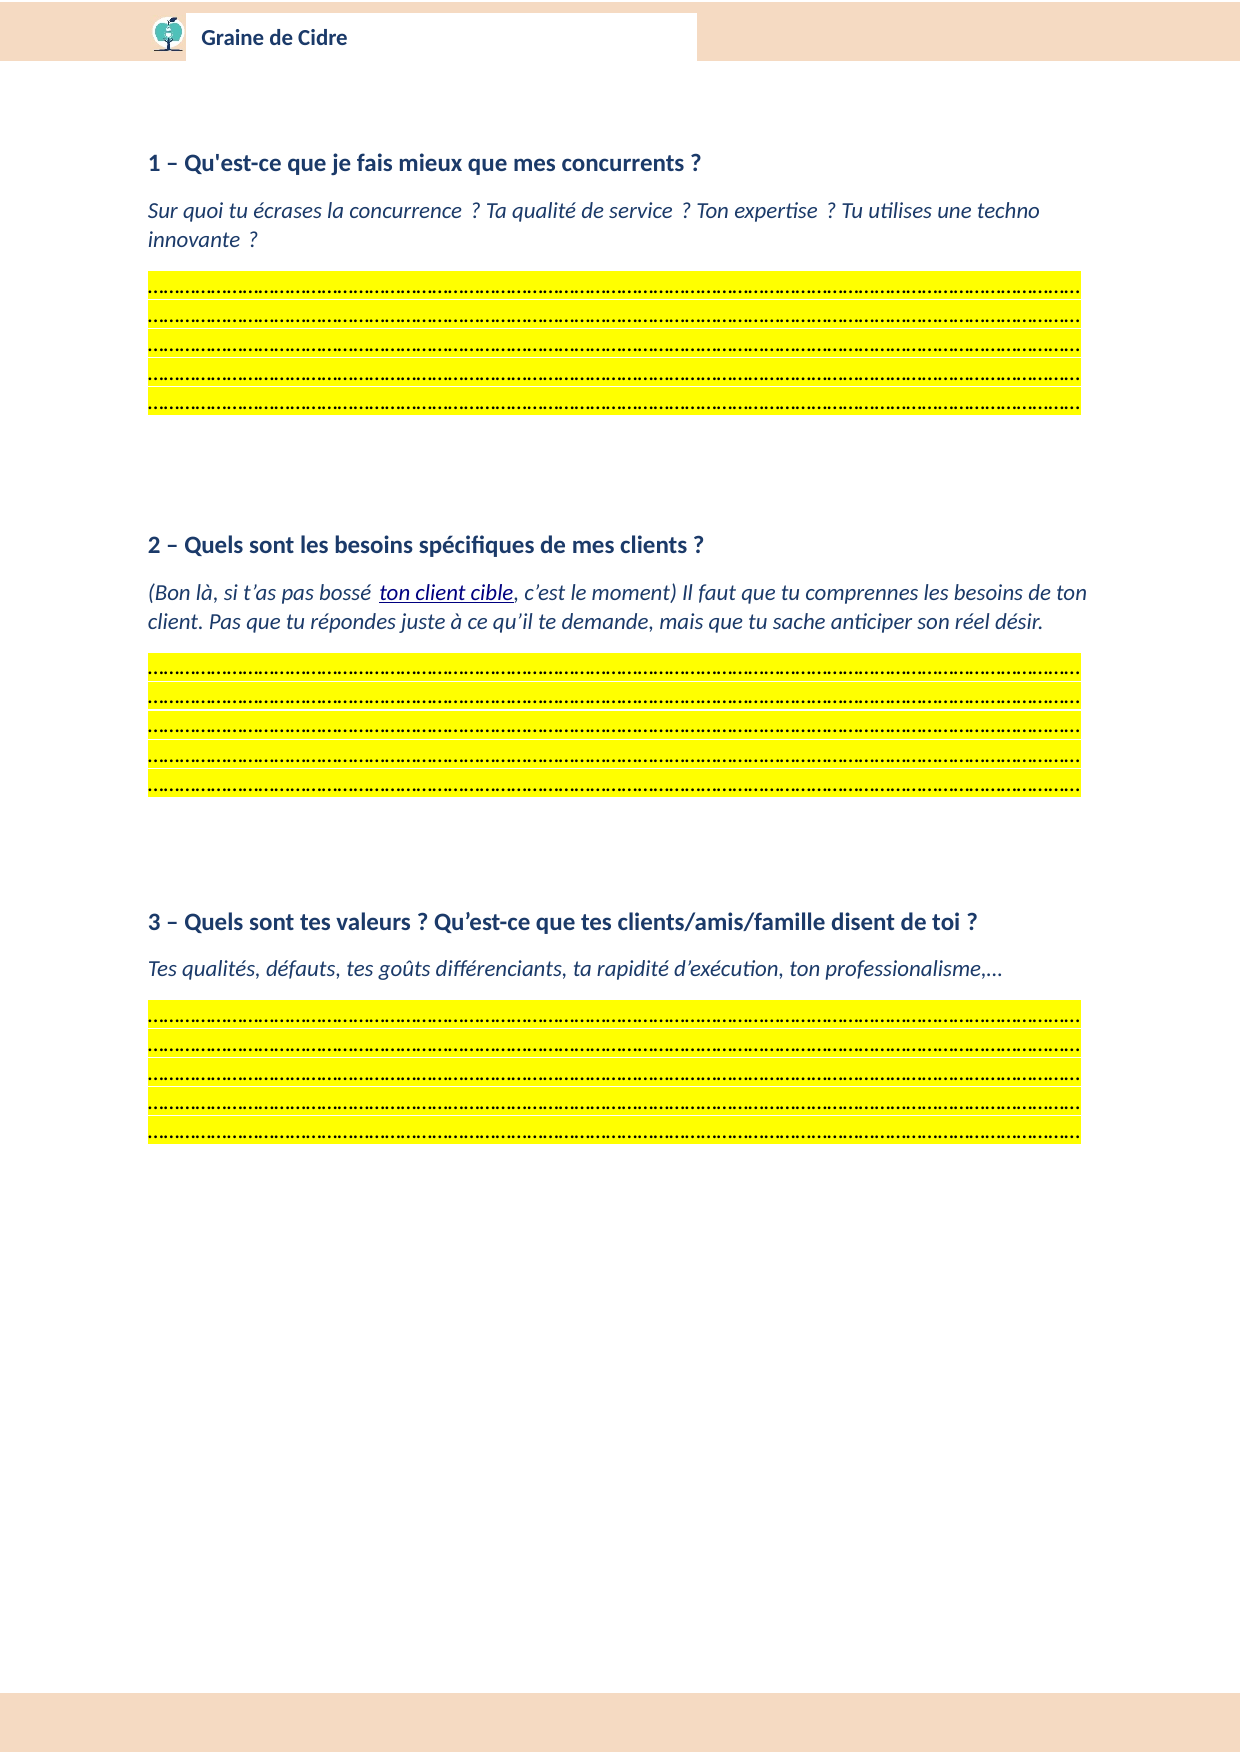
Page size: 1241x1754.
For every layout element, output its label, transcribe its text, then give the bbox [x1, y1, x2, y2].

text Graine de Cidre [201, 23, 682, 51]
text ………………………………………………………………………………………………………………………………………………………………………………………………………………………………………………………………………………………………………………………………………………………………………………………………………………………………………………………………………………………………………………………………………………………………………………………………………………………………………………………………………………………………………………………………………………………………………………………………………………… [148, 271, 1093, 415]
text (Bon là, si t’as pas bossé ton client cible, c’est le moment) Il faut que tu comprennes les besoins de ton client. Pas que tu répondes juste à ce qu’il te demande, mais que tu sache anticiper son réel désir. [148, 578, 1093, 635]
text ………………………………………………………………………………………………………………………………………………………………………………………………………………………………………………………………………………………………………………………………………………………………………………………………………………………………………………………………………………………………………………………………………………………………………………………………………………………………………………………………………………………………………………………………………………………………………………………………………………… [148, 1000, 1093, 1144]
text Sur quoi tu écrases la concurrence ? Ta qualité de service ? Ton expertise ? Tu utilises une techno innovante ? [148, 196, 1093, 253]
text [186, 13, 697, 61]
text 3 – Quels sont tes valeurs ? Qu’est-ce que tes clients/amis/famille disent de toi ? [148, 906, 1093, 936]
text ………………………………………………………………………………………………………………………………………………………………………………………………………………………………………………………………………………………………………………………………………………………………………………………………………………………………………………………………………………………………………………………………………………………………………………………………………………………………………………………………………………………………………………………………………………………………………………………………………………… [148, 652, 1093, 797]
text 2 – Quels sont les besoins spécifiques de mes clients ? [148, 529, 1093, 560]
text Tes qualités, défauts, tes goûts différenciants, ta rapidité d’exécution, ton professionalisme,… [148, 954, 1093, 982]
text 1 – Qu'est-ce que je fais mieux que mes concurrents ? [148, 148, 1093, 178]
